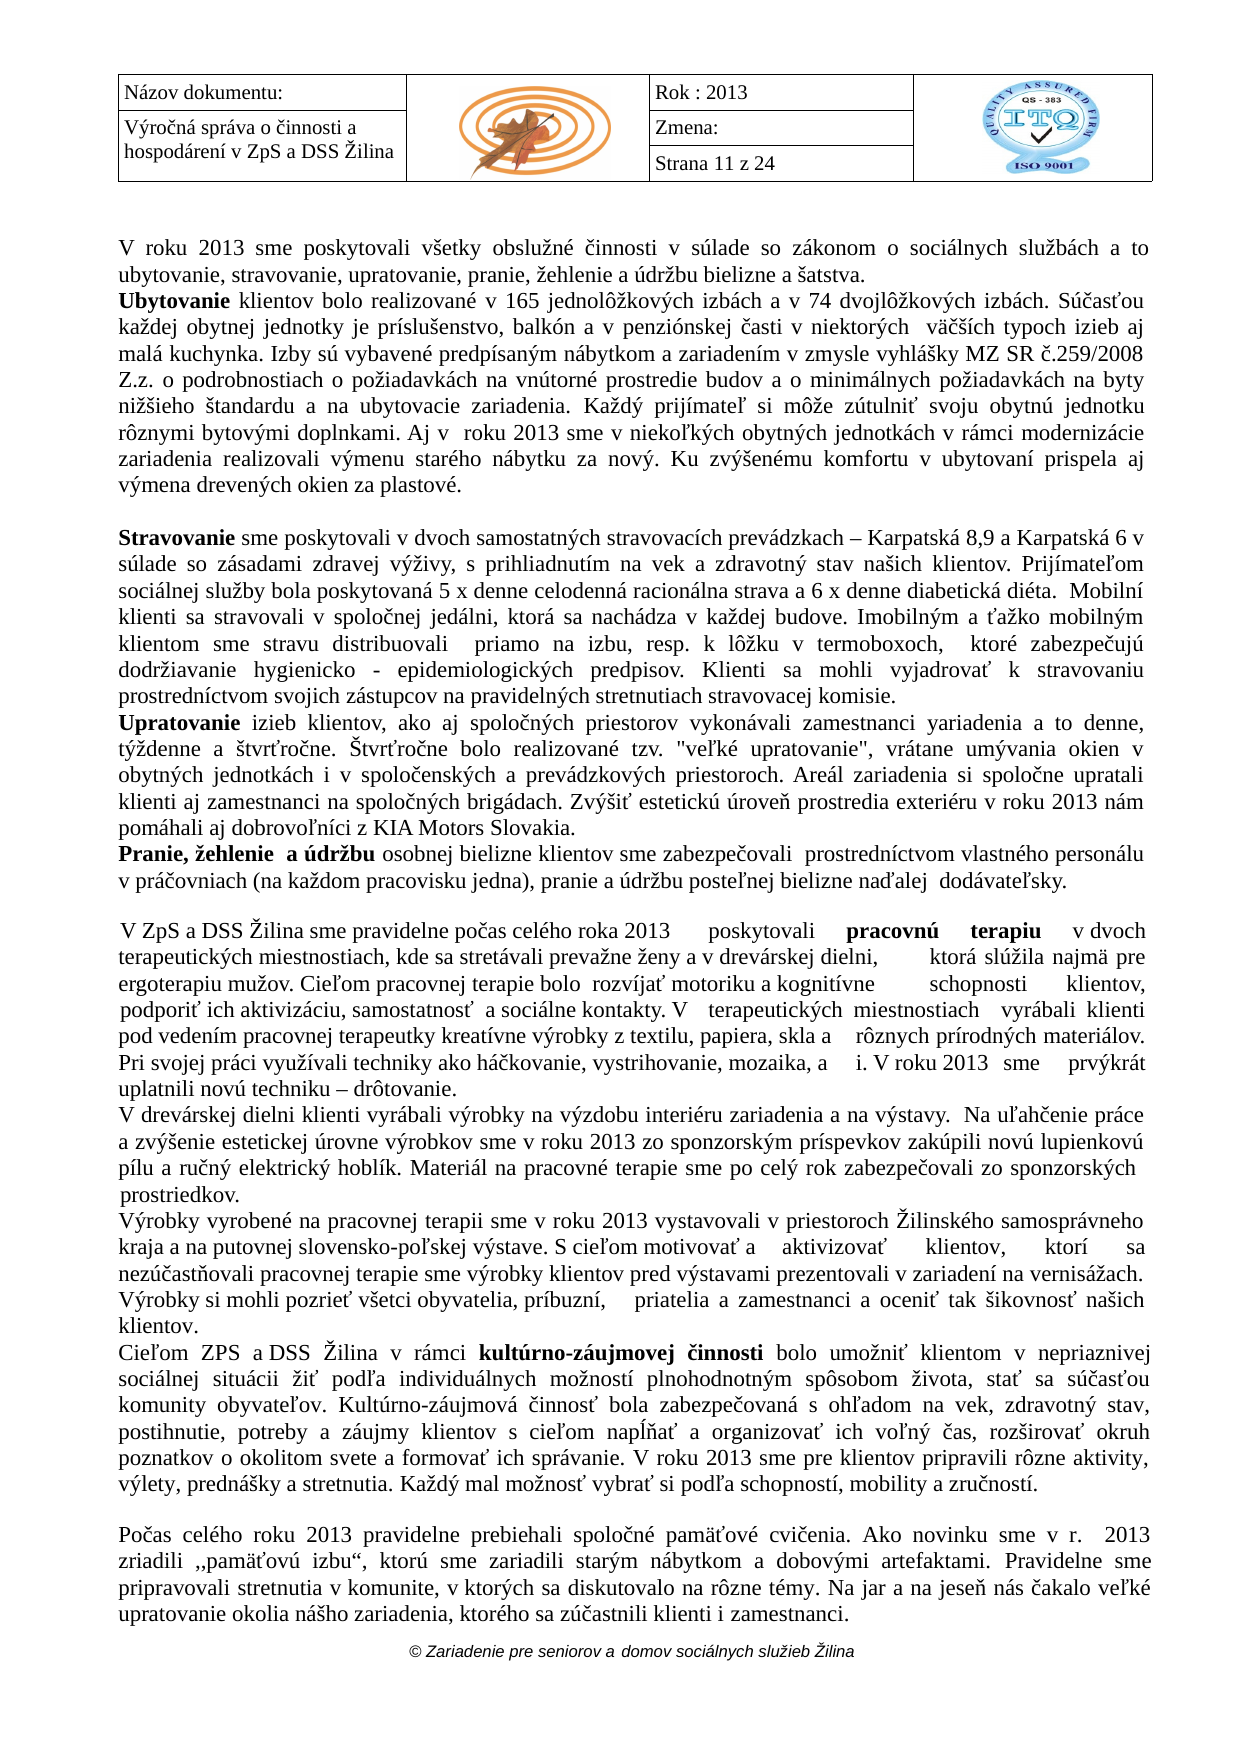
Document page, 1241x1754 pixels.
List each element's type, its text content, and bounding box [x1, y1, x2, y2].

text Cieľom ZPS a DSS Žilina v rámci kultúrno-záujmovej činnosti bolo umožniť klientom v nepriaznivej sociálnej situácii žiť podľa individuálnych možností plnohodnotným spôsobom života, stať sa súčasťou komunity obyvateľov. Kultúrno-záujmová činnosť bola zabezpečovaná s ohľadom na vek, zdravotný stav, postihnutie, potreby a záujmy klientov s cieľom napĺňať a organizovať ich voľný čas, rozširovať okruh poznatkov o okolitom svete a formovať ich správanie. V roku 2013 sme pre klientov pripravili rôzne aktivity, výlety, prednášky a stretnutia. Každý mal možnosť vybrať si podľa schopností, mobility a zručností. [118, 1339, 1152, 1497]
picture [982, 80, 1100, 174]
text Upratovanie izieb klientov, ako aj spoločných priestorov vykonávali zamestnanci yariadenia a to denne, týždenne a štvrťročne. Štvrťročne bolo realizované tzv. "veľké upratovanie", vrátane umývania okien v obytných jednotkách i v spoločenských a prevádzkových priestoroch. Areál zariadenia si spoločne upratali klienti aj zamestnanci na spoločných brigádach. Zvýšiť estetickú úroveň prostredia exteriéru v roku 2013 nám pomáhali aj dobrovoľníci z KIA Motors Slovakia. [118, 709, 1146, 840]
text V roku 2013 sme poskytovali všetky obslužné činnosti v súlade so zákonom o sociálnych službách a to ubytovanie, stravovanie, upratovanie, pranie, žehlenie a údržbu bielizne a šatstva. [118, 234, 1152, 287]
text Ubytovanie klientov bolo realizované v 165 jednolôžkových izbách a v 74 dvojlôžkových izbách. Súčasťou každej obytnej jednotky je príslušenstvo, balkón a v penziónskej časti v niektorých väčších typoch izieb aj malá kuchynka. Izby sú vybavené predpísaným nábytkom a zariadením v zmysle vyhlášky MZ SR č.259/2008 Z.z. o podrobnostiach o požiadavkách na vnútorné prostredie budov a o minimálnych požiadavkách na byty nižšieho štandardu a na ubytovacie zariadenia. Každý prijímateľ si môže zútulniť svoju obytnú jednotku rôznymi bytovými doplnkami. Aj v roku 2013 sme v niekoľkých obytných jednotkách v rámci modernizácie zariadenia realizovali výmenu starého nábytku za nový. Ku zvýšenému komfortu v ubytovaní prispela aj výmena drevených okien za plastové. [118, 287, 1146, 498]
picture [459, 86, 611, 180]
text Stravovanie sme poskytovali v dvoch samostatných stravovacích prevádzkach – Karpatská 8,9 a Karpatská 6 v súlade so zásadami zdravej výživy, s prihliadnutím na vek a zdravotný stav našich klientov. Prijímateľom sociálnej služby bola poskytovaná 5 x denne celodenná racionálna strava a 6 x denne diabetická diéta. Mobilní klienti sa stravovali v spoločnej jedálni, ktorá sa nachádza v každej budove. Imobilným a ťažko mobilným klientom sme stravu distribuovali priamo na izbu, resp. k lôžku v termoboxoch, ktoré zabezpečujú dodržiavanie hygienicko - epidemiologických predpisov. Klienti sa mohli vyjadrovať k stravovaniu prostredníctvom svojich zástupcov na pravidelných stretnutiach stravovacej komisie. [118, 524, 1146, 709]
text Počas celého roku 2013 pravidelne prebiehali spoločné pamäťové cvičenia. Ako novinku sme v r. 2013 zriadili ,,pamäťovú izbu“, ktorú sme zariadili starým nábytkom a dobovými artefaktami. Pravidelne sme pripravovali stretnutia v komunite, v ktorých sa diskutovalo na rôzne témy. Na jar a na jeseň nás čakalo veľké upratovanie okolia nášho zariadenia, ktorého sa zúčastnili klienti i zamestnanci. [118, 1521, 1152, 1626]
text Výrobky vyrobené na pracovnej terapii sme v roku 2013 vystavovali v priestoroch Žilinského samosprávneho kraja a na putovnej slovensko-poľskej výstave. S cieľom motivovať a aktivizovať klientov, ktorí sa nezúčastňovali pracovnej terapie sme výrobky klientov pred výstavami prezentovali v zariadení na vernisážach. Výrobky si mohli pozrieť všetci obyvatelia, príbuzní, priatelia a zamestnanci a oceniť tak šikovnosť našich klientov. [118, 1207, 1146, 1339]
text V ZpS a DSS Žilina sme pravidelne počas celého roka 2013 poskytovali pracovnú terapiu v dvoch terapeutických miestnostiach, kde sa stretávali prevažne ženy a v drevárskej dielni, ktorá slúžila najmä pre ergoterapiu mužov. Cieľom pracovnej terapie bolo rozvíjať motoriku a kognitívne schopnosti klientov, podporiť ich aktivizáciu, samostatnosť a sociálne kontakty. V terapeutických miestnostiach vyrábali klienti pod vedením pracovnej terapeutky kreatívne výrobky z textilu, papiera, skla a rôznych prírodných materiálov. Pri svojej práci využívali techniky ako háčkovanie, vystrihovanie, mozaika, a i. V roku 2013 sme prvýkrát uplatnili novú techniku – drôtovanie. [118, 917, 1146, 1102]
text V drevárskej dielni klienti vyrábali výrobky na výzdobu interiéru zariadenia a na výstavy. Na uľahčenie práce a zvýšenie estetickej úrovne výrobkov sme v roku 2013 zo sponzorským príspevkov zakúpili novú lupienkovú pílu a ručný elektrický hoblík. Materiál na pracovné terapie sme po celý rok zabezpečovali zo sponzorských prostriedkov. [118, 1102, 1146, 1207]
text Pranie, žehlenie a údržbu osobnej bielizne klientov sme zabezpečovali prostredníctvom vlastného personálu v práčovniach (na každom pracovisku jedna), pranie a údržbu posteľnej bielizne naďalej dodávateľsky. [118, 840, 1146, 893]
